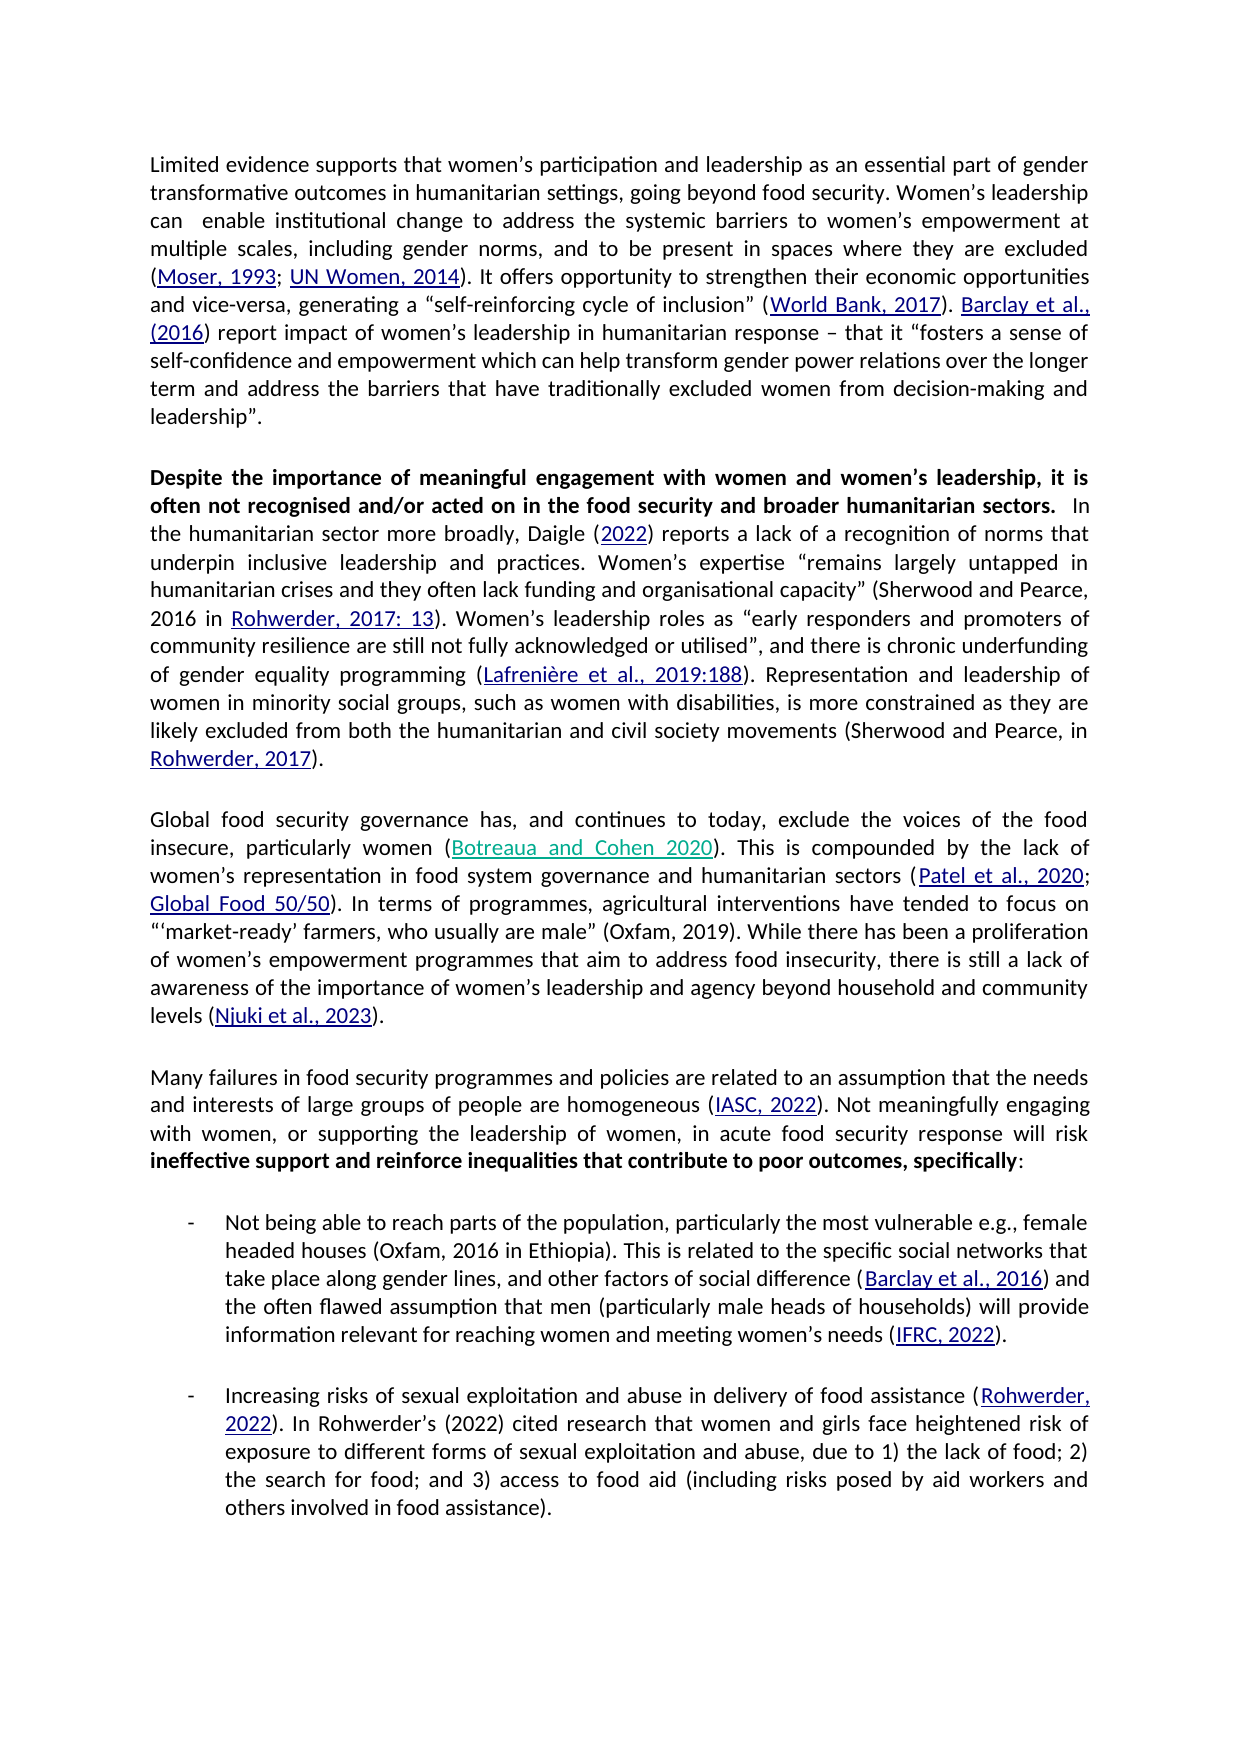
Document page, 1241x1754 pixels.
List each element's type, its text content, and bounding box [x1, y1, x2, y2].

text Many failures in food security programmes and policies are related to an assumption that the needs and interests of large groups of people are homogeneous (IASC, 2022). Not meaningfully engaging with women, or supporting the leadership of women, in acute food security response will risk ineffective support and reinforce inequalities that contribute to poor outcomes, specifically: [150, 1063, 1090, 1175]
list Increasing risks of sexual exploitation and abuse in delivery of food assistance (Rohwerder, 2022). In Rohwerder’s (2022) cited research that women and girls face heightened risk of exposure to different forms of sexual exploitation and abuse, due to 1) the lack of food; 2) the search for food; and 3) access to food aid (including risks posed by aid workers and others involved in food assistance). [187, 1381, 1090, 1522]
text Despite the importance of meaningful engagement with women and women’s leadership, it is often not recognised and/or acted on in the food security and broader humanitarian sectors. In the humanitarian sector more broadly, Daigle (2022) reports a lack of a recognition of norms that underpin inclusive leadership and practices. Women’s expertise “remains largely untapped in humanitarian crises and they often lack funding and organisational capacity” (Sherwood and Pearce, 2016 in Rohwerder, 2017: 13). Women’s leadership roles as “early responders and promoters of community resilience are still not fully acknowledged or utilised”, and there is chronic underfunding of gender equality programming (Lafrenière et al., 2019:188). Representation and leadership of women in minority social groups, such as women with disabilities, is more constrained as they are likely excluded from both the humanitarian and civil society movements (Sherwood and Pearce, in Rohwerder, 2017). [150, 463, 1090, 772]
list Not being able to reach parts of the population, particularly the most vulnerable e.g., female headed houses (Oxfam, 2016 in Ethiopia). This is related to the specific social networks that take place along gender lines, and other factors of social difference (Barclay et al., 2016) and the often flawed assumption that men (particularly male heads of households) will provide information relevant for reaching women and meeting women’s needs (IFRC, 2022). [187, 1208, 1090, 1348]
text Limited evidence supports that women’s participation and leadership as an essential part of gender transformative outcomes in humanitarian settings, going beyond food security. Women’s leadership can enable institutional change to address the systemic barriers to women’s empowerment at multiple scales, including gender norms, and to be present in spaces where they are excluded (Moser, 1993; UN Women, 2014). It offers opportunity to strengthen their economic opportunities and vice-versa, generating a “self-reinforcing cycle of inclusion” (World Bank, 2017). Barclay et al., (2016) report impact of women’s leadership in humanitarian response – that it “fosters a sense of self-confidence and empowerment which can help transform gender power relations over the longer term and address the barriers that have traditionally excluded women from decision-making and leadership”. [150, 150, 1090, 430]
text Global food security governance has, and continues to today, exclude the voices of the food insecure, particularly women (Botreaua and Cohen 2020). This is compounded by the lack of women’s representation in food system governance and humanitarian sectors (Patel et al., 2020; Global Food 50/50). In terms of programmes, agricultural interventions have tended to focus on “‘market-ready’ farmers, who usually are male” (Oxfam, 2019). While there has been a proliferation of women’s empowerment programmes that aim to address food insecurity, there is still a lack of awareness of the importance of women’s leadership and agency beyond household and community levels (Njuki et al., 2023). [150, 805, 1090, 1029]
